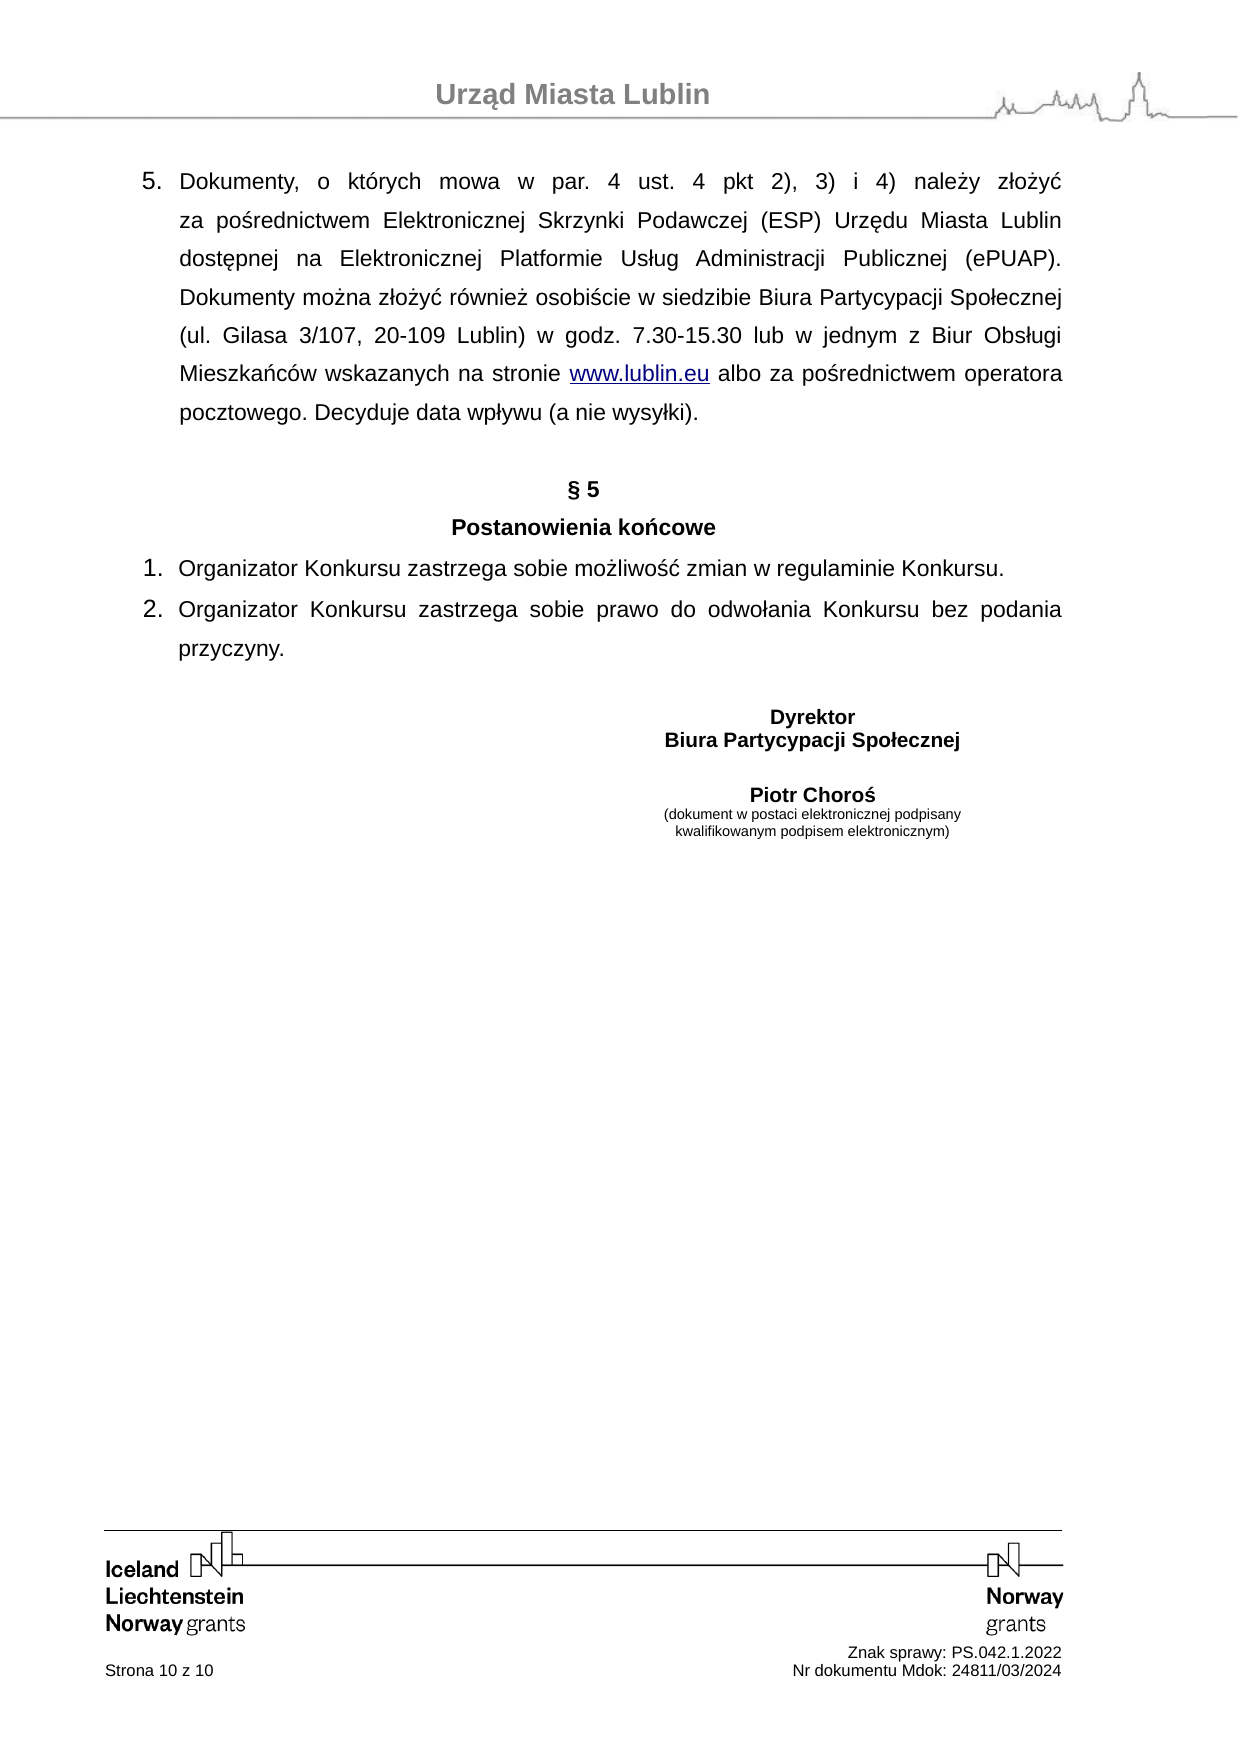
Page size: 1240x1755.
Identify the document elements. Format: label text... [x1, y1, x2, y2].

list Organizator Konkursu zastrzega sobie możliwość zmian w regulaminie Konkursu. [143, 553, 1062, 581]
text Dyrektor Biura Partycypacji Społecznej [562, 706, 1062, 752]
text Postanowienia końcowe [104, 515, 1062, 541]
list Dokumenty, o których mowa w par. 4 ust. 4 pkt 2), 3) i 4) należy złożyć za pośrednictwem Elektronicznej Skrzynki Podawczej (ESP) Urzędu Miasta Lublin dostępnej na Elektronicznej Platformie Usług Administracji Publicznej (ePUAP). Dokumenty można złożyć również osobiście w siedzibie Biura Partycypacji Społecznej (ul. Gilasa 3/107, 20-109 Lublin) w godz. 7.30-15.30 lub w jednym z Biur Obsługi Mieszkańców wskazanych na stronie www.lublin.eu albo za pośrednictwem operatora pocztowego. Decyduje data wpływu (a nie wysyłki). [142, 167, 1062, 425]
text Piotr Choroś [562, 783, 1062, 807]
picture [105, 1531, 1064, 1636]
text § 5 [104, 476, 1062, 502]
text (dokument w postaci elektronicznej podpisany kwalifikowanym podpisem elektronicznym) [562, 807, 1062, 839]
list Organizator Konkursu zastrzega sobie prawo do odwołania Konkursu bez podania przyczyny. [143, 595, 1062, 662]
picture [0, 72, 1240, 125]
